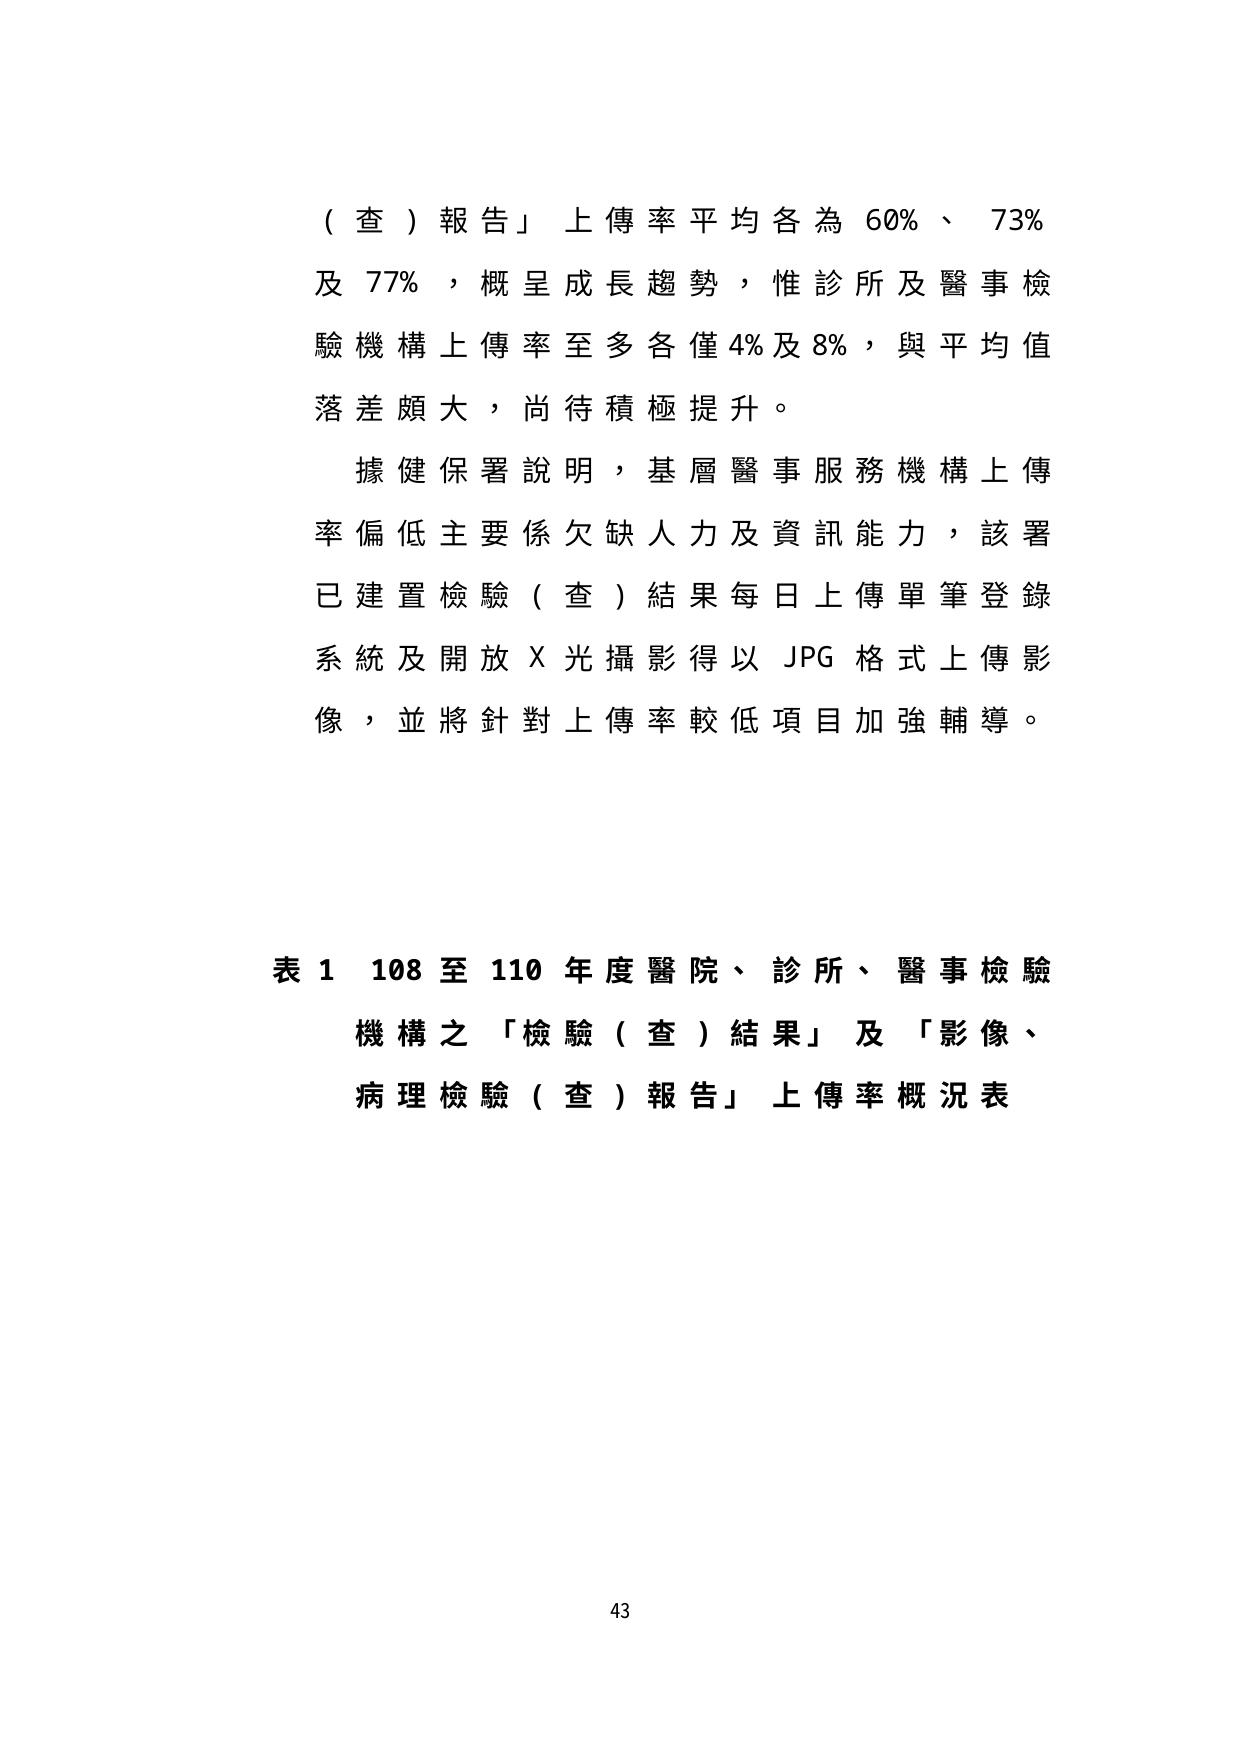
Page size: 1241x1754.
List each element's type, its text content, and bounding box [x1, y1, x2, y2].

text 表1 108至110年度醫院、診所、醫事檢驗機構之「檢驗(查)結果」及「影像、病理檢驗(查)報告」上傳率概況表 [242, 927, 1058, 1115]
text 依健保署提供資料，截至110年底止健保特約醫事服務機構計2萬9,786家，申辦上開計畫之家數計2萬8,113家，占比達94%，惟診所及醫事機構之上傳率仍遠低於平均值。以108年度至110年度醫院、診所、醫事檢驗機構之「檢驗(查)結果」為例，全體上傳率平均各為78%、83%、86%(詳表1)，雖逐年增加，惟診所及醫事檢驗機構上傳率至多各僅21%及57%；同期間「影像、病理檢驗(查)報告」上傳率平均各為60%、73%及77%，概呈成長趨勢，惟診所及醫事檢驗機構上傳率至多各僅4%及8%，與平均值落差頗大，尚待積極提升。 [271, 177, 1058, 427]
text 據健保署說明，基層醫事服務機構上傳率偏低主要係欠缺人力及資訊能力，該署已建置檢驗(查)結果每日上傳單筆登錄系統及開放X光攝影得以JPG格式上傳影像，並將針對上傳率較低項目加強輔導。 [271, 427, 1058, 740]
